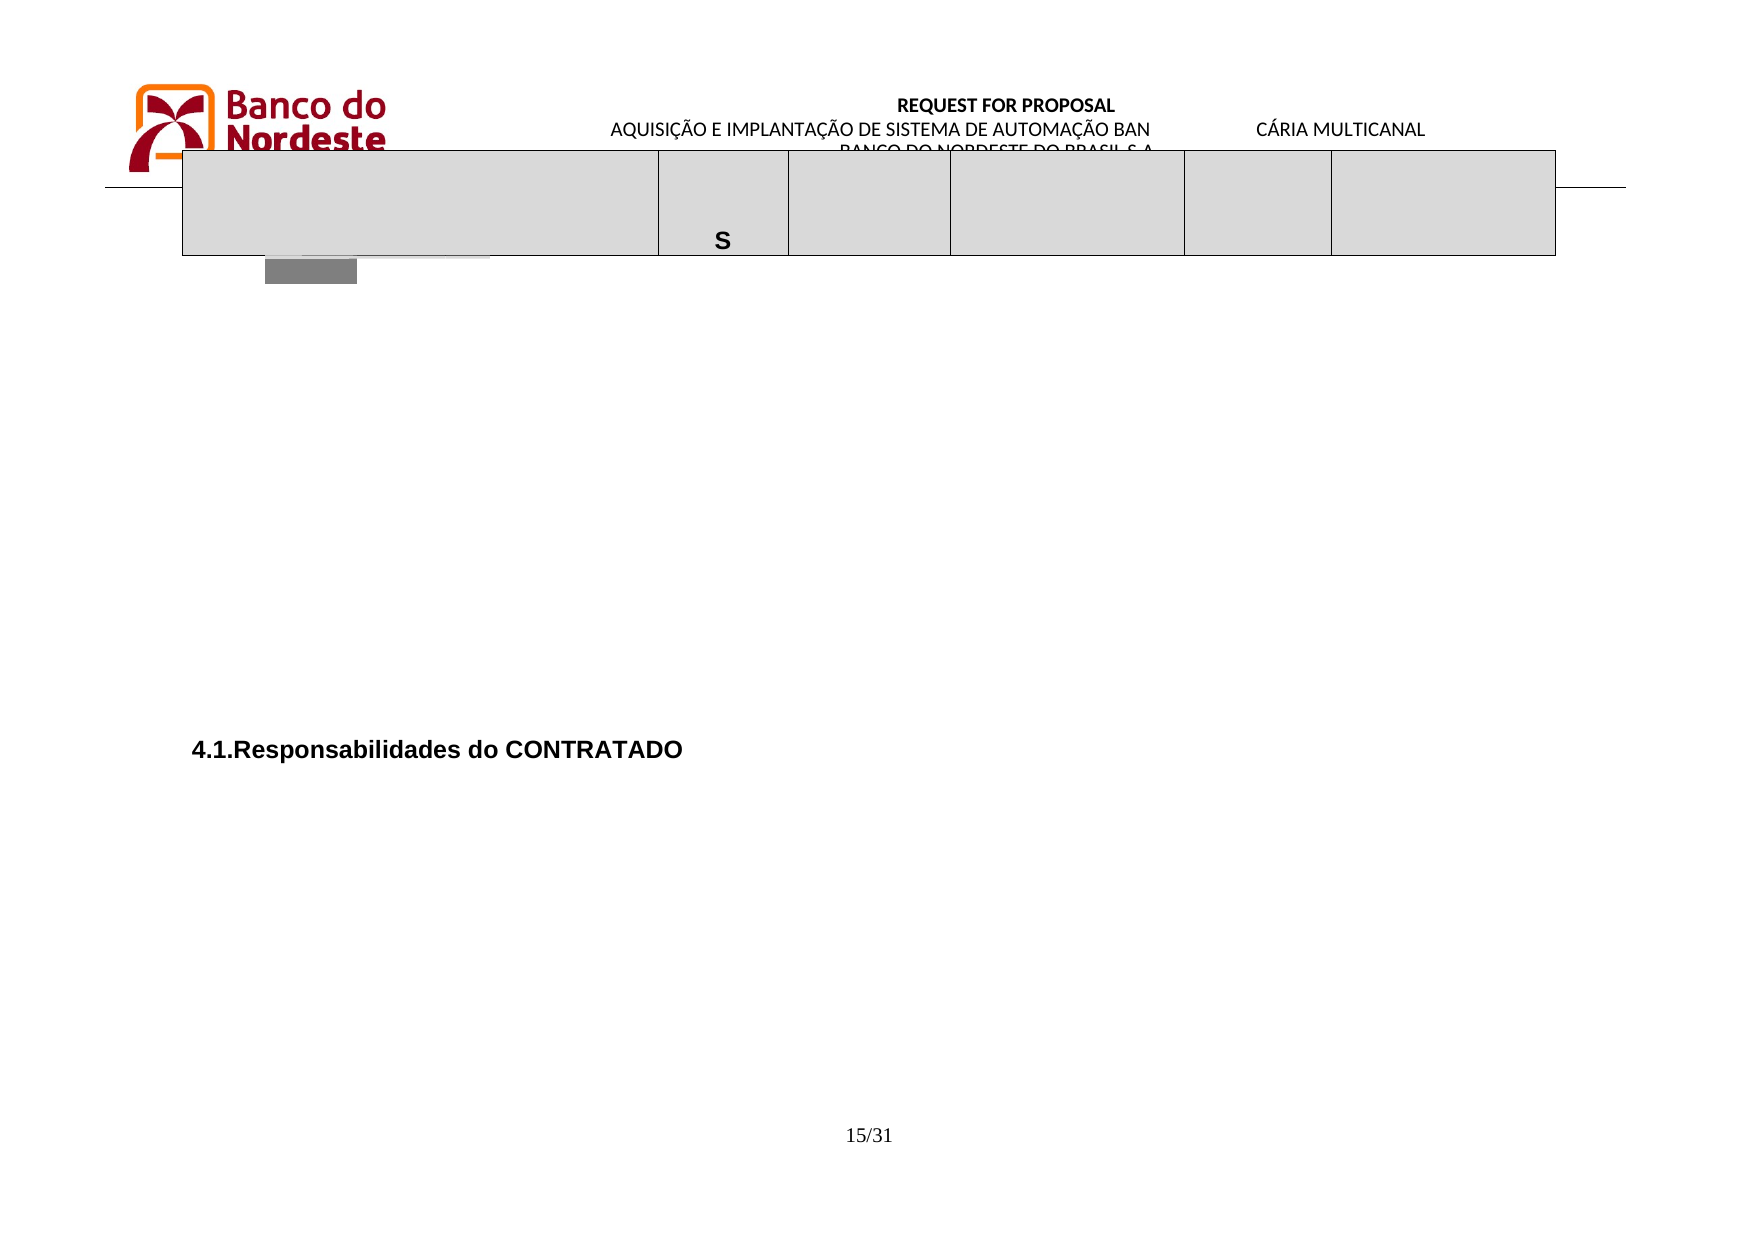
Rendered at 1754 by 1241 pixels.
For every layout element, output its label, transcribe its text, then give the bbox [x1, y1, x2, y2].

table_header [1332, 151, 1555, 255]
table_header PÚBLICO-ALVO [951, 151, 1184, 255]
picture [118, 73, 393, 180]
table_header QTDE. PESSOAS [789, 151, 950, 255]
text 4.1.Responsabilidades do CONTRATADO [116, 735, 1622, 764]
table_header S [659, 151, 788, 255]
table_header [1185, 151, 1331, 255]
table_header [183, 151, 658, 255]
